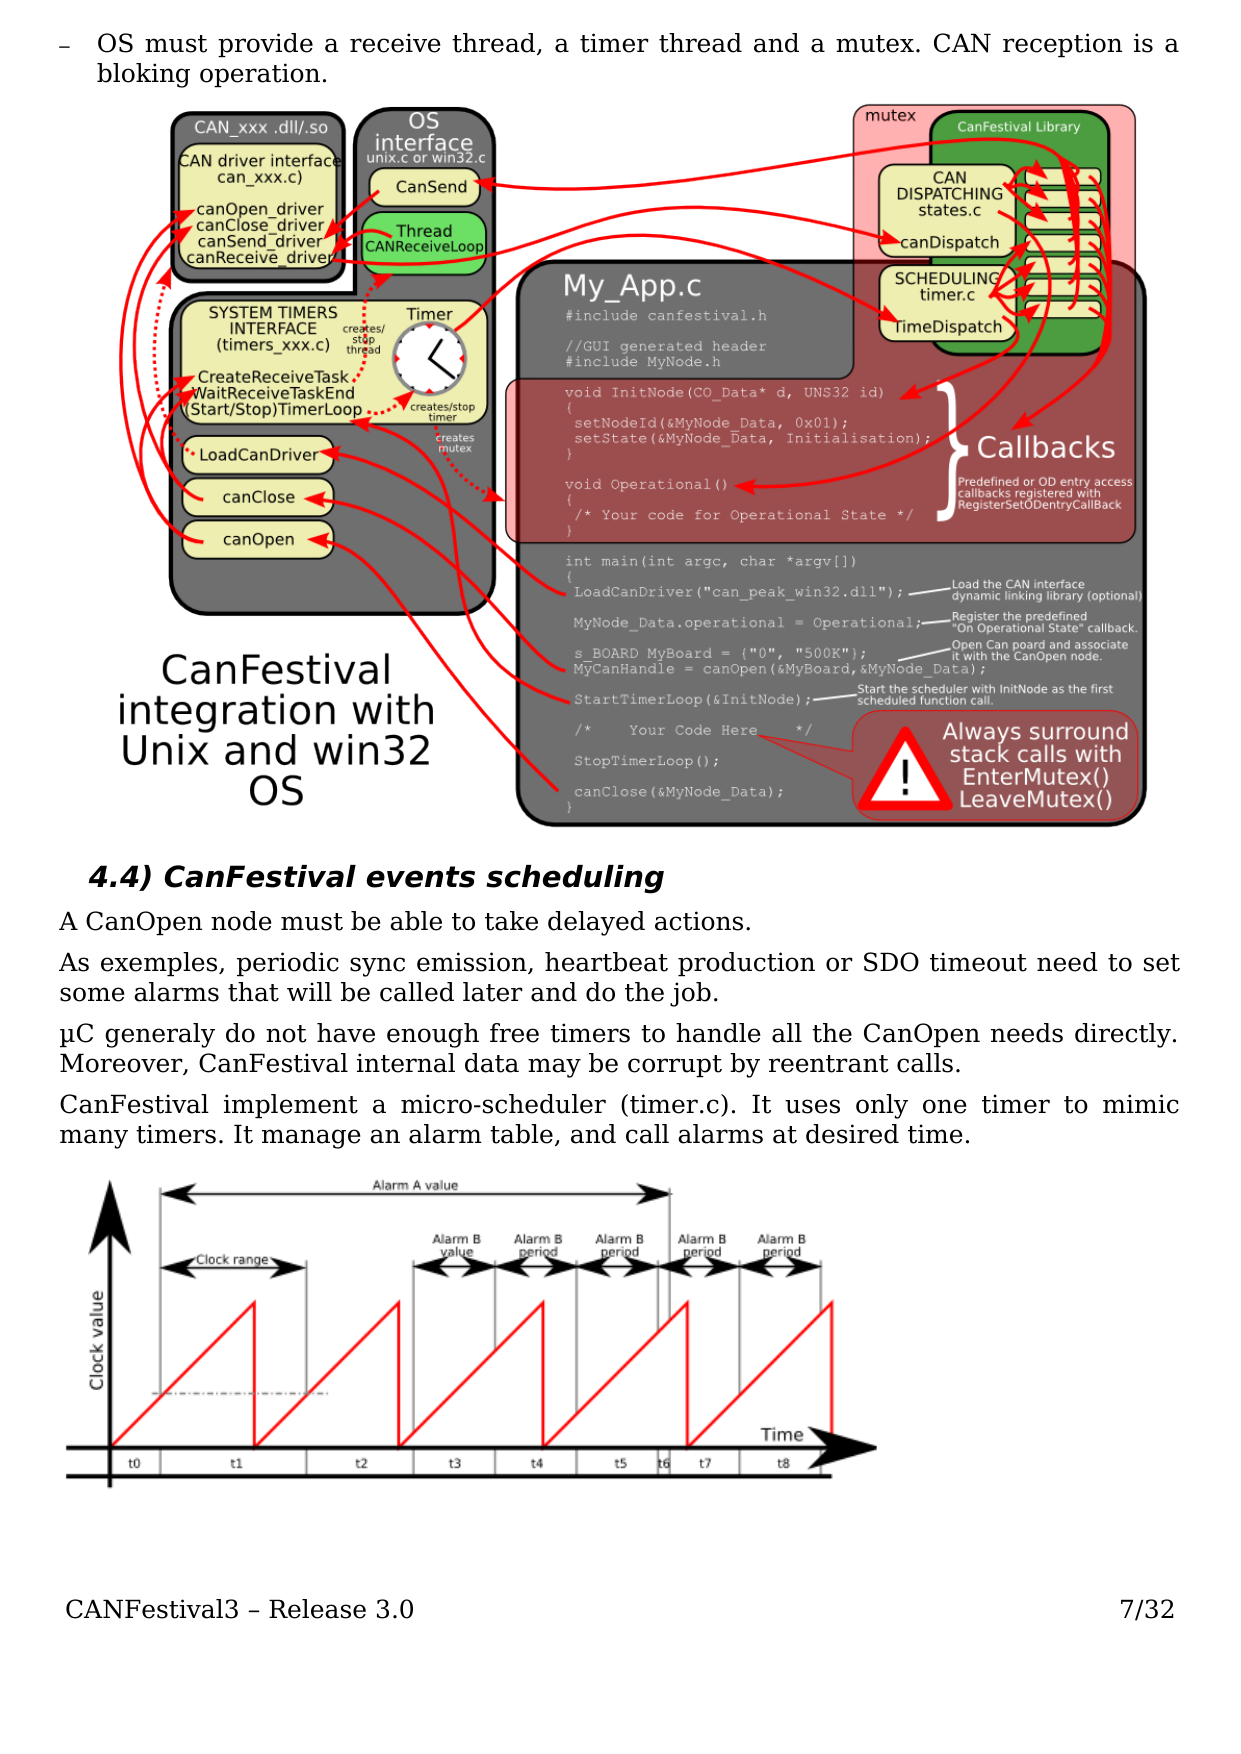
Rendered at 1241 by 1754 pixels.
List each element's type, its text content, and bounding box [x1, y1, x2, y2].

subtitle CanFestival events scheduling [59, 860, 1181, 894]
picture [59, 1161, 877, 1489]
text CanFestival implement a micro-scheduler (timer.c). It uses only one timer to mimic many timers. It manage an alarm table, and call alarms at desired time. [59, 1091, 1181, 1149]
text A CanOpen node must be able to take delayed actions. [59, 907, 1181, 936]
picture [96, 88, 1154, 836]
list OS must provide a receive thread, a timer thread and a mutex. CAN reception is a bloking operation. [59, 29, 1181, 835]
text µC generaly do not have enough free timers to handle all the CanOpen needs directly. Moreover, CanFestival internal data may be corrupt by reentrant calls. [59, 1020, 1181, 1078]
text As exemples, periodic sync emission, heartbeat production or SDO timeout need to set some alarms that will be called later and do the job. [59, 949, 1181, 1007]
